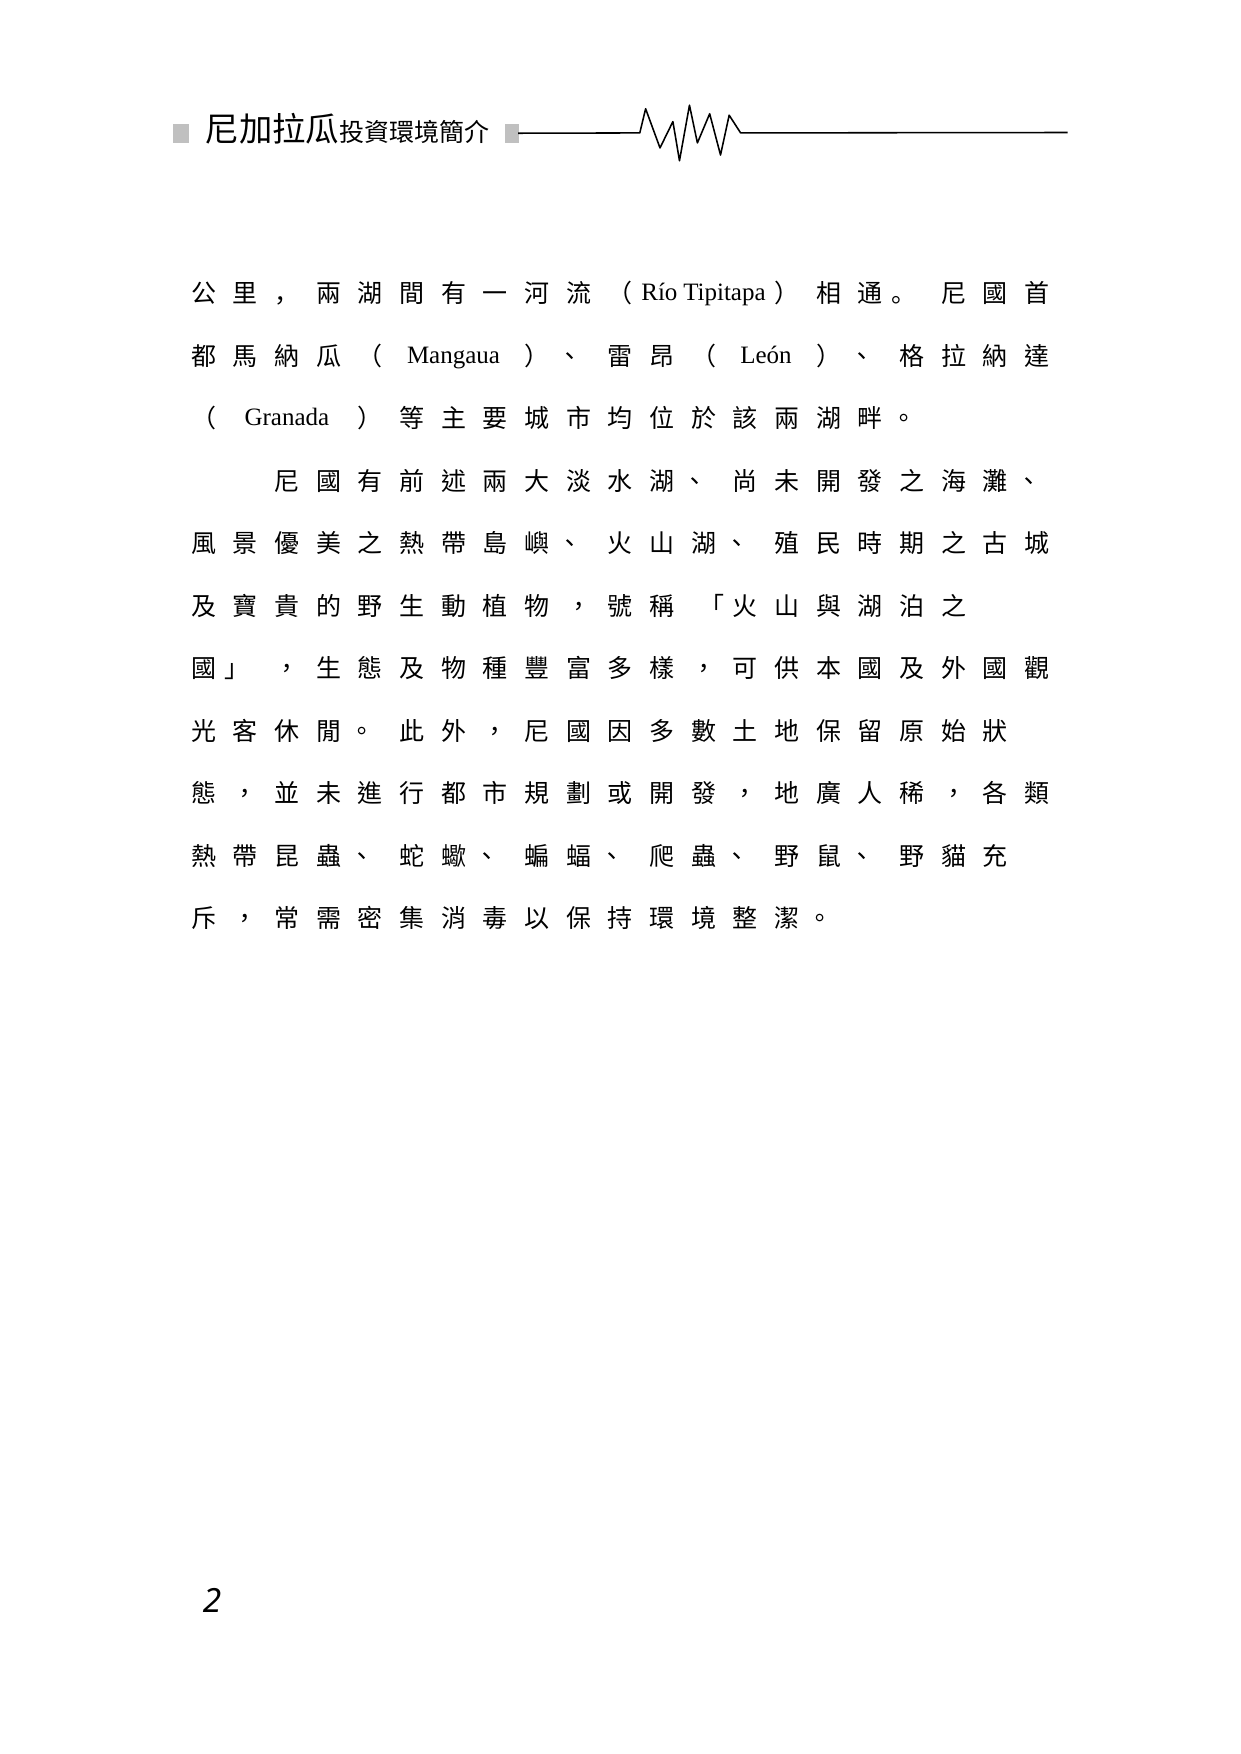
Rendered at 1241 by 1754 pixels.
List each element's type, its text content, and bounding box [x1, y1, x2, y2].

text 尼國有前述兩大淡水湖、尚未開發之海灘、風景優美之熱帶島嶼、火山湖、殖民時期之古城及寶貴的野生動植物，號稱「火山與湖泊之國」，生態及物種豐富多樣，可供本國及外國觀光客休閒。此外，尼國因多數土地保留原始狀態，並未進行都市規劃或開發，地廣人稀，各類熱帶昆蟲、蛇蠍、蝙蝠、爬蟲、野鼠、野貓充斥，常需密集消毒以保持環境整潔。 [183, 438, 1058, 938]
text 公里，兩湖間有一河流（Río Tipitapa）相通。尼國首都馬納瓜（Mangaua）、雷昂（León）、格拉納達（Granada）等主要城市均位於該兩湖畔。 [183, 250, 1058, 438]
